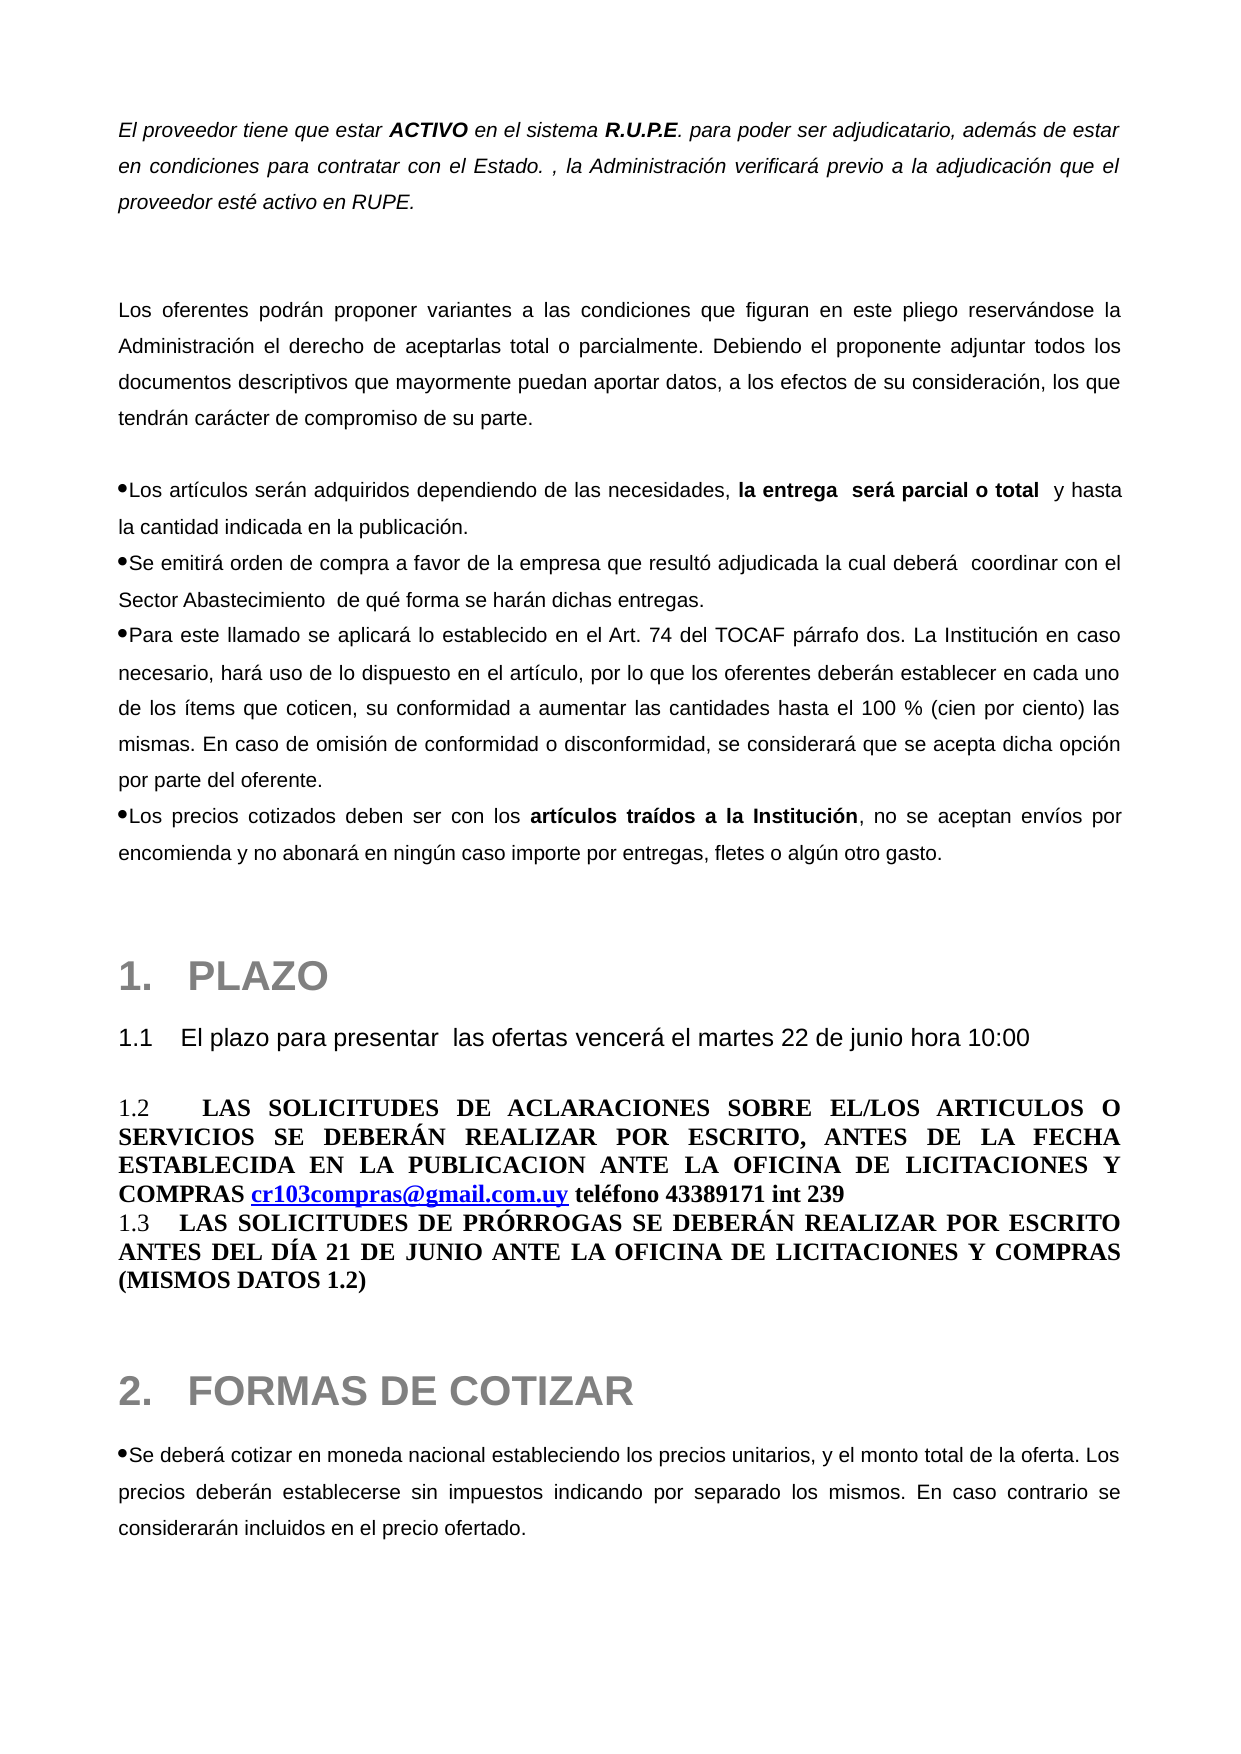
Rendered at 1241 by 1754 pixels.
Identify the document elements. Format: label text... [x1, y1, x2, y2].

text 1.2 LAS SOLICITUDES DE ACLARACIONES SOBRE EL/LOS ARTICULOS O SERVICIOS SE DEBERÁN REALIZAR POR ESCRITO, ANTES DE LA FECHA ESTABLECIDA EN LA PUBLICACION ANTE LA OFICINA DE LICITACIONES Y COMPRAS cr103compras@gmail.com.uy teléfono 43389171 int 239 [118, 1093, 1122, 1208]
list Para este llamado se aplicará lo establecido en el Art. 74 del TOCAF párrafo dos. La Institución en caso necesario, hará uso de lo dispuesto en el artículo, por lo que los oferentes deberán establecer en cada uno de los ítems que coticen, su conformidad a aumentar las cantidades hasta el 100 % (cien por ciento) las mismas. En caso de omisión de conformidad o disconformidad, se considerará que se acepta dicha opción por parte del oferente. [118, 623, 1122, 792]
list Se deberá cotizar en moneda nacional estableciendo los precios unitarios, y el monto total de la oferta. Los precios deberán establecerse sin impuestos indicando por separado los mismos. En caso contrario se considerarán incluidos en el precio ofertado. [118, 1443, 1122, 1540]
list Los precios cotizados deben ser con los artículos traídos a la Institución, no se aceptan envíos por encomienda y no abonará en ningún caso importe por entregas, fletes o algún otro gasto. [118, 804, 1122, 865]
text 1.1 El plazo para presentar las ofertas vencerá el martes 22 de junio hora 10:00 [118, 1023, 1122, 1052]
text El proveedor tiene que estar ACTIVO en el sistema R.U.P.E. para poder ser adjudicatario, además de estar en condiciones para contratar con el Estado. , la Administración verificará previo a la adjudicación que el proveedor esté activo en RUPE. [118, 118, 1122, 214]
text 2. FORMAS DE COTIZAR [118, 1366, 1122, 1414]
text 1. PLAZO [118, 951, 1122, 999]
text Los oferentes podrán proponer variantes a las condiciones que figuran en este pliego reservándose la Administración el derecho de aceptarlas total o parcialmente. Debiendo el proponente adjuntar todos los documentos descriptivos que mayormente puedan aportar datos, a los efectos de su consideración, los que tendrán carácter de compromiso de su parte. [118, 298, 1122, 429]
list Los artículos serán adquiridos dependiendo de las necesidades, la entrega será parcial o total y hasta la cantidad indicada en la publicación. [118, 477, 1122, 538]
text 1.3 LAS SOLICITUDES DE PRÓRROGAS SE DEBERÁN REALIZAR POR ESCRITO ANTES DEL DÍA 21 DE JUNIO ANTE LA OFICINA DE LICITACIONES Y COMPRAS (MISMOS DATOS 1.2) [118, 1208, 1122, 1294]
list Se emitirá orden de compra a favor de la empresa que resultó adjudicada la cual deberá coordinar con el Sector Abastecimiento de qué forma se harán dichas entregas. [118, 550, 1122, 611]
